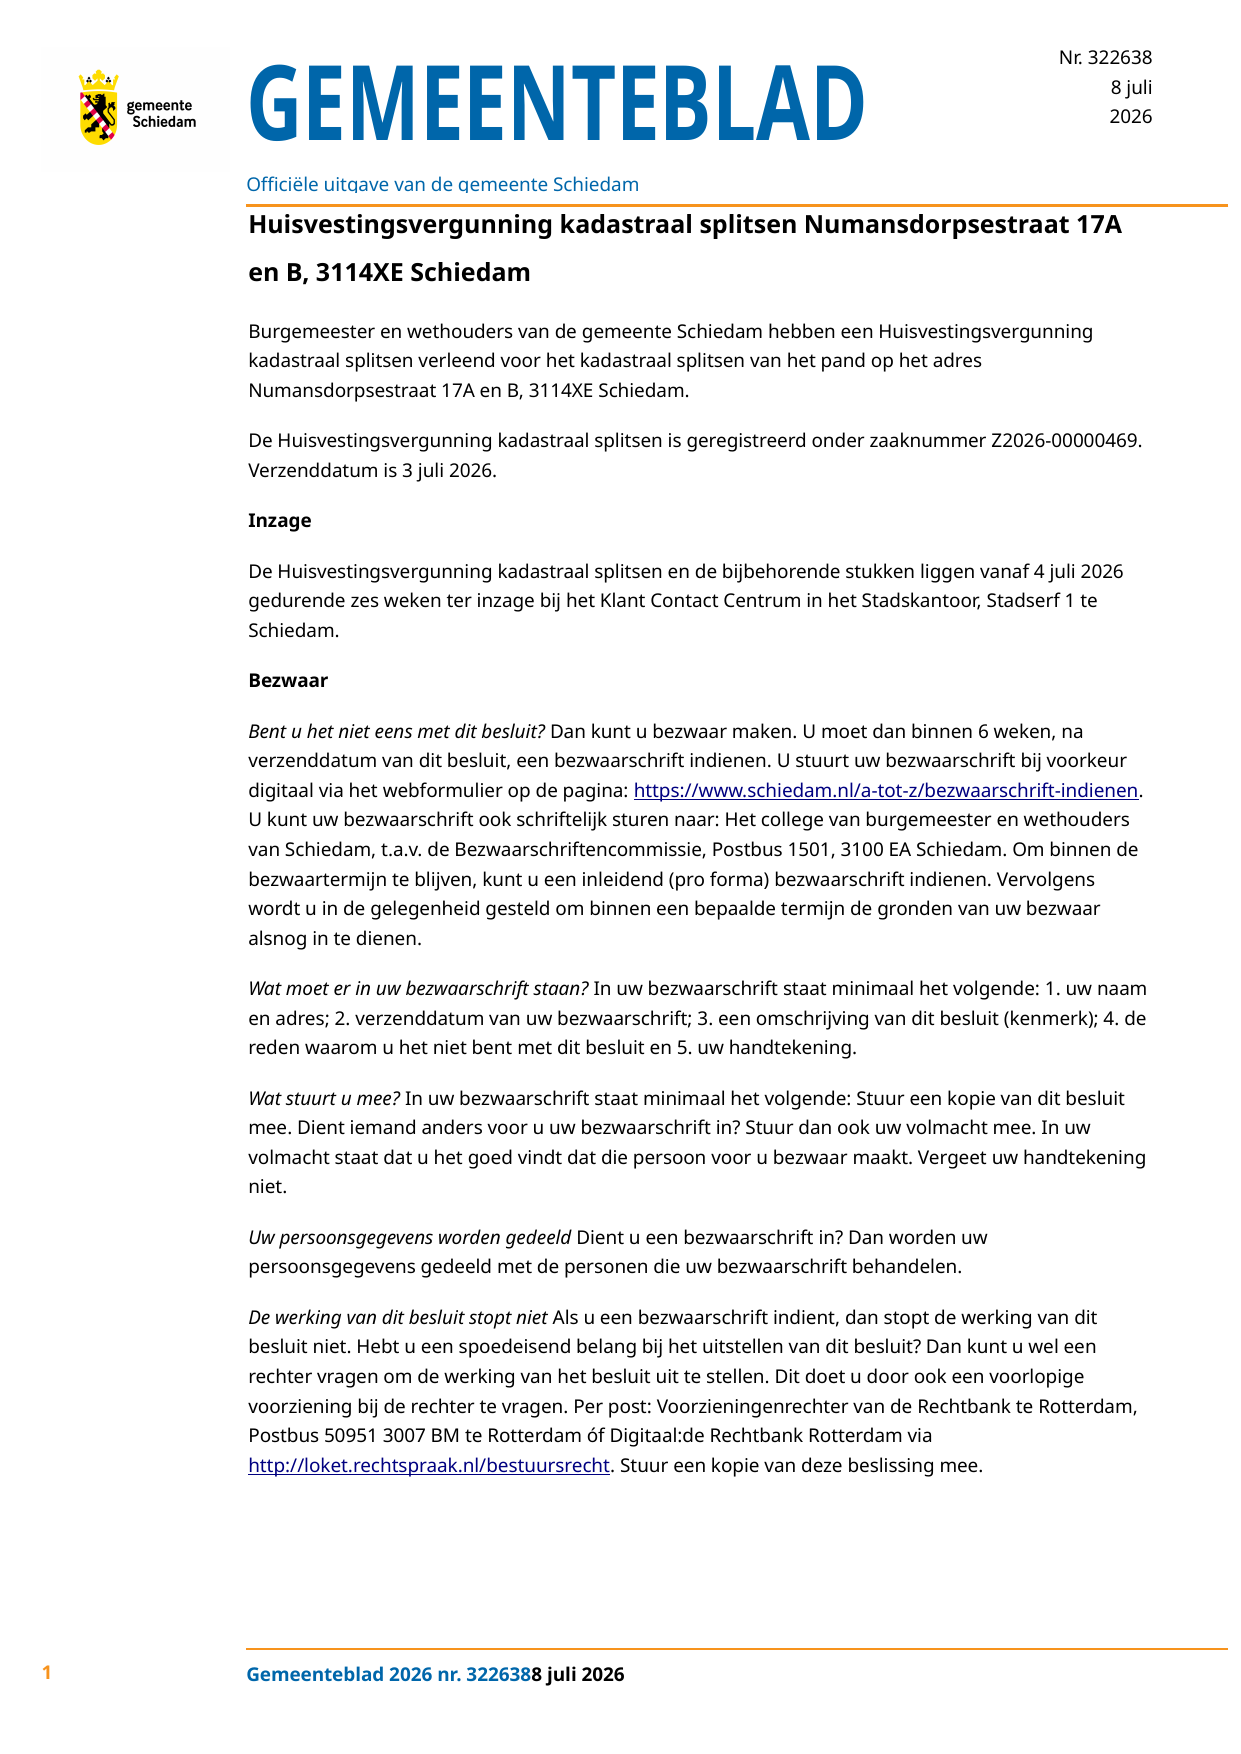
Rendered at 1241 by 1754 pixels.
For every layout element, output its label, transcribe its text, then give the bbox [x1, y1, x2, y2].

text Uw persoonsgegevens worden gedeeld Dient u een bezwaarschrift in? Dan worden uw persoonsgegevens gedeeld met de personen die uw bezwaarschrift behandelen. [248, 1224, 1152, 1279]
text De Huisvestingsvergunning kadastraal splitsen en de bijbehorende stukken liggen vanaf 4 juli 2026 gedurende zes weken ter inzage bij het Klant Contact Centrum in het Stadskantoor, Stadserf 1 te Schiedam. [248, 558, 1152, 643]
text Bezwaar [248, 667, 1152, 693]
text Wat moet er in uw bezwaarschrift staan? In uw bezwaarschrift staat minimaal het volgende: 1. uw naam en adres; 2. verzenddatum van uw bezwaarschrift; 3. een omschrijving van dit besluit (kenmerk); 4. de reden waarom u het niet bent met dit besluit en 5. uw handtekening. [248, 975, 1152, 1060]
text Huisvestingsvergunning kadastraal splitsen Numansdorpsestraat 17A en B, 3114XE Schiedam [248, 207, 1152, 288]
text De werking van dit besluit stopt niet Als u een bezwaarschrift indient, dan stopt de werking van dit besluit niet. Hebt u een spoedeisend belang bij het uitstellen van dit besluit? Dan kunt u wel een rechter vragen om de werking van het besluit uit te stellen. Dit doet u door ook een voorlopige voorziening bij de rechter te vragen. Per post: Voorzieningenrechter van de Rechtbank te Rotterdam, Postbus 50951 3007 BM te Rotterdam óf Digitaal:de Rechtbank Rotterdam via http://loket.rechtspraak.nl/bestuursrecht. Stuur een kopie van deze beslissing mee. [248, 1304, 1152, 1478]
text Bent u het niet eens met dit besluit? Dan kunt u bezwaar maken. U moet dan binnen 6 weken, na verzenddatum van dit besluit, een bezwaarschrift indienen. U stuurt uw bezwaarschrift bij voorkeur digitaal via het webformulier op de pagina: https://www.schiedam.nl/a-tot-z/bezwaarschrift-indienen. U kunt uw bezwaarschrift ook schriftelijk sturen naar: Het college van burgemeester en wethouders van Schiedam, t.a.v. de Bezwaarschriftencommissie, Postbus 1501, 3100 EA Schiedam. Om binnen de bezwaartermijn te blijven, kunt u een inleidend (pro forma) bezwaarschrift indienen. Vervolgens wordt u in de gelegenheid gesteld om binnen een bepaalde termijn de gronden van uw bezwaar alsnog in te dienen. [248, 718, 1152, 951]
text De Huisvestingsvergunning kadastraal splitsen is geregistreerd onder zaaknummer Z2026-00000469. Verzenddatum is 3 juli 2026. [248, 427, 1152, 483]
text Wat stuurt u mee? In uw bezwaarschrift staat minimaal het volgende: Stuur een kopie van dit besluit mee. Dient iemand anders voor u uw bezwaarschrift in? Stuur dan ook uw volmacht mee. In uw volmacht staat dat u het goed vindt dat die persoon voor u bezwaar maakt. Vergeet uw handtekening niet. [248, 1085, 1152, 1199]
text Inzage [248, 507, 1152, 533]
text Burgemeester en wethouders van de gemeente Schiedam hebben een Huisvestingsvergunning kadastraal splitsen verleend voor het kadastraal splitsen van het pand op het adres Numansdorpsestraat 17A en B, 3114XE Schiedam. [248, 318, 1152, 403]
picture [41, 47, 231, 172]
